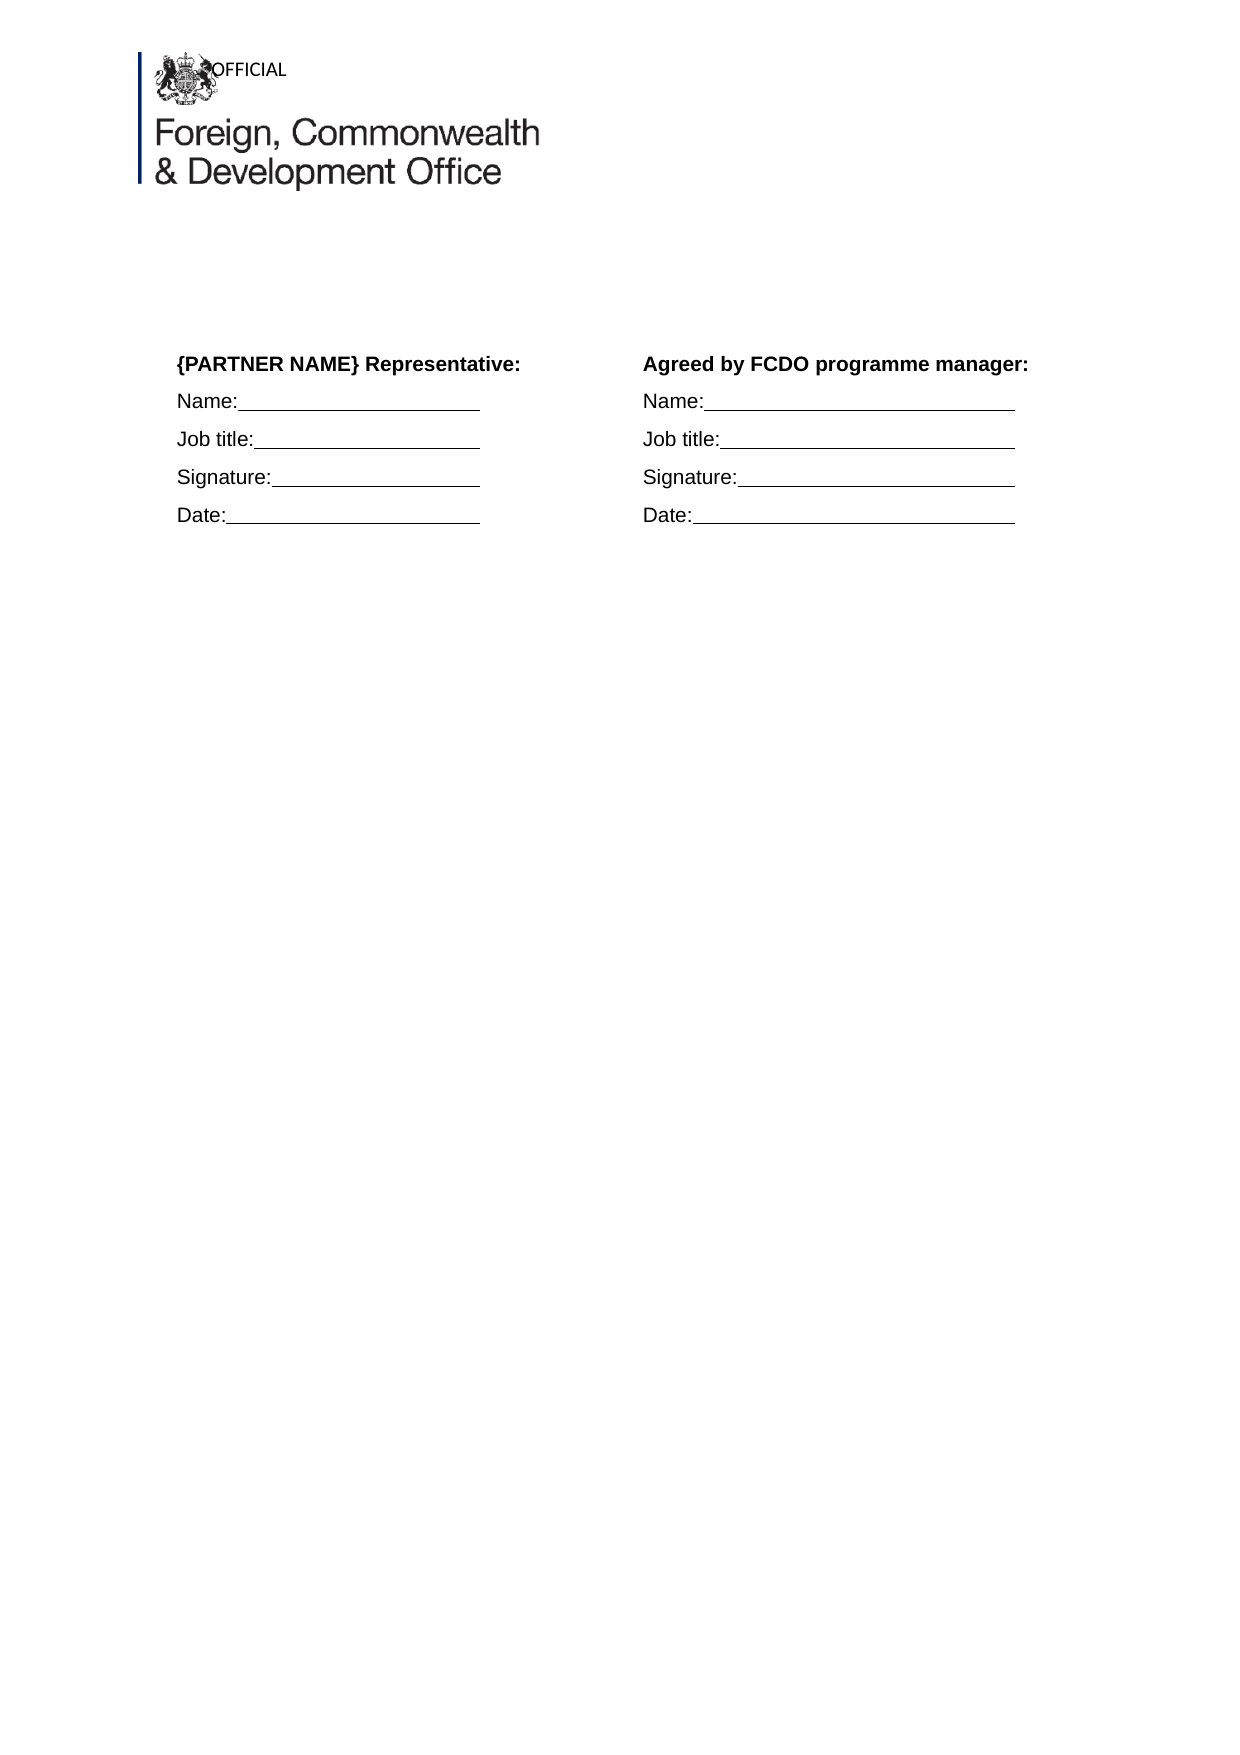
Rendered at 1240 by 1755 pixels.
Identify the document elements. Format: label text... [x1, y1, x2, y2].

table_header [552, 352, 643, 528]
table_header {PARTNER NAME} Representative: Name: Job title: Signature: Date: [177, 352, 552, 528]
table_header Agreed by FCDO programme manager: Name: Job title: Signature: Date: [643, 352, 1035, 528]
